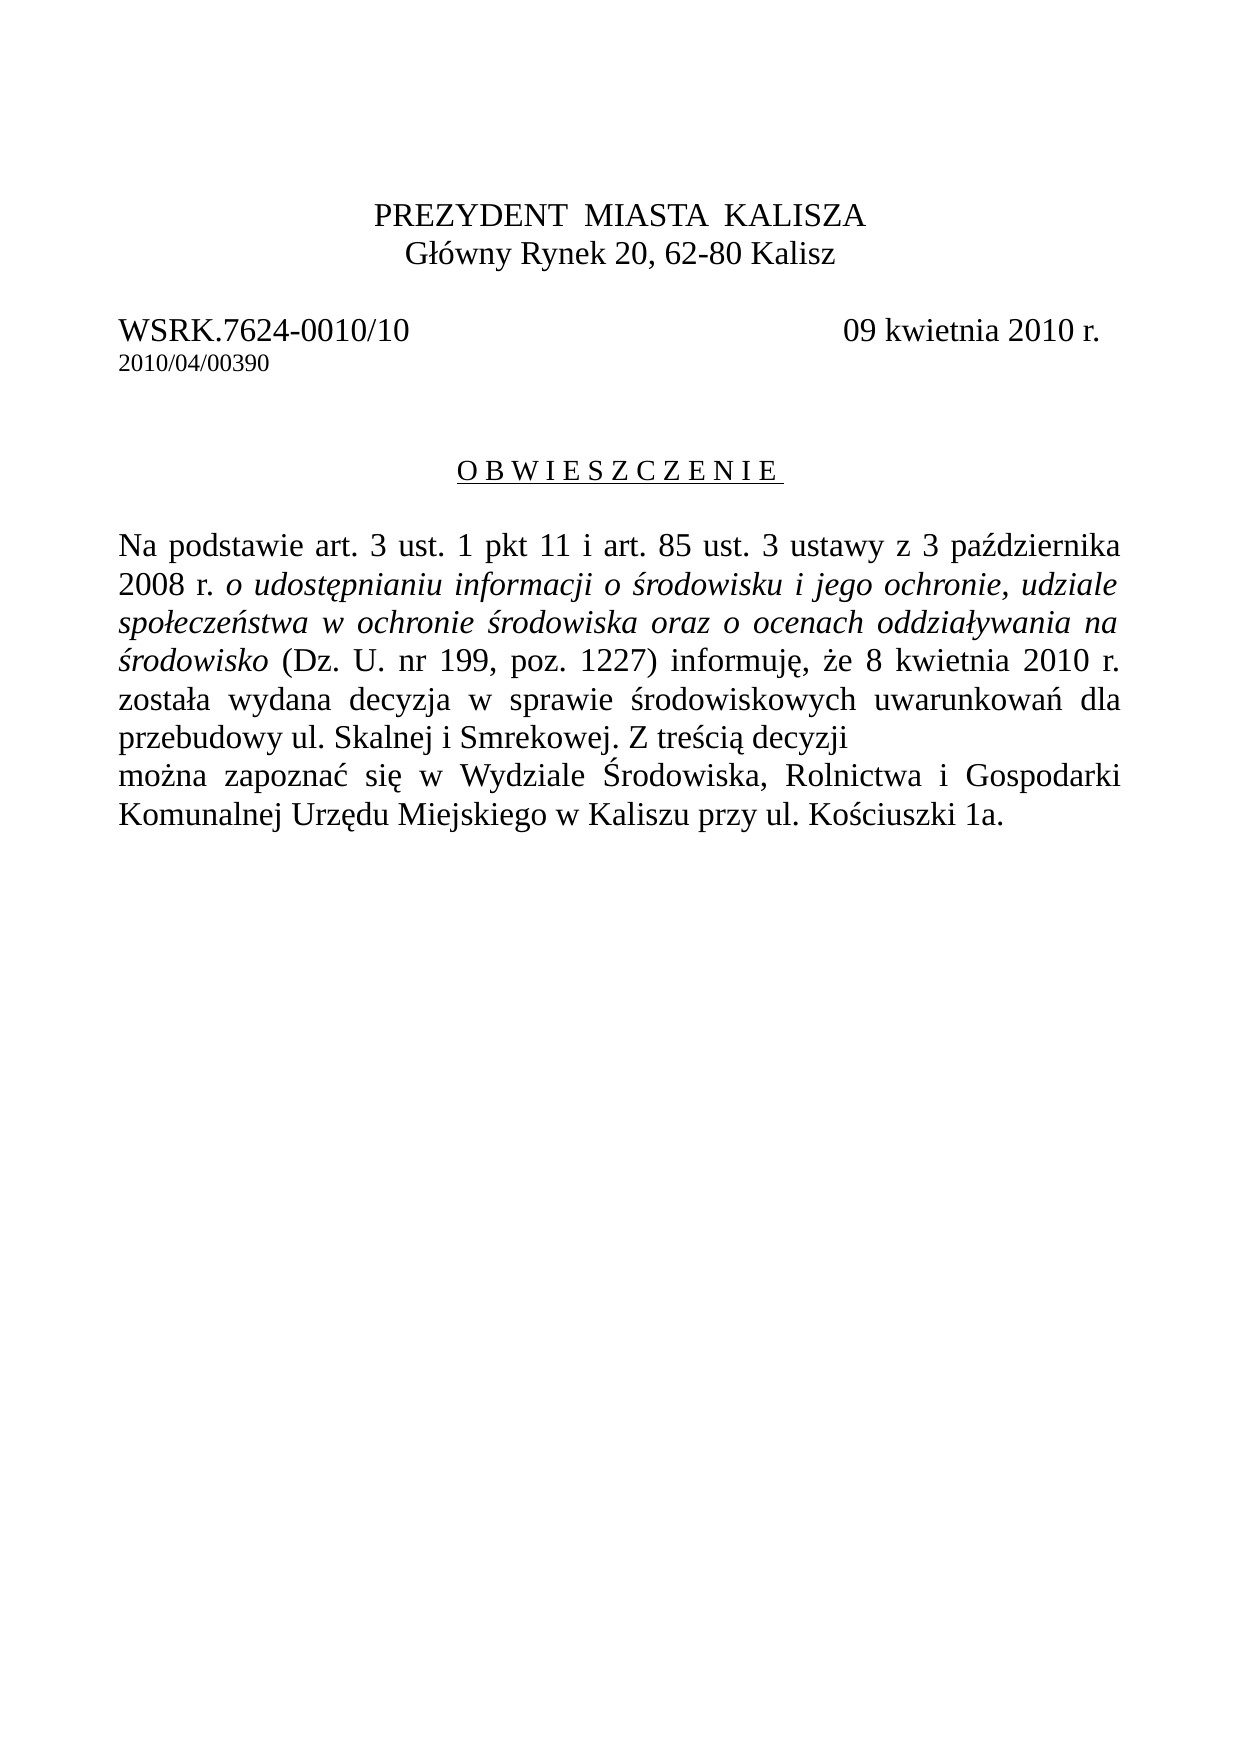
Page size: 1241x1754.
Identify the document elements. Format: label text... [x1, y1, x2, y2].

text WSRK.7624-0010/10 09 kwietnia 2010 r. [118, 310, 1122, 348]
text 2010/04/00390 [118, 348, 1122, 377]
text O B W I E S Z C Z E N I E [118, 453, 1122, 487]
text Główny Rynek 20, 62-80 Kalisz [118, 233, 1122, 271]
text Na podstawie art. 3 ust. 1 pkt 11 i art. 85 ust. 3 ustawy z 3 października 2008 r. o udostępnianiu informacji o środowisku i jego ochronie, udziale społeczeństwa w ochronie środowiska oraz o ocenach oddziaływania na środowisko (Dz. U. nr 199, poz. 1227) informuję, że 8 kwietnia 2010 r. została wydana decyzja w sprawie środowiskowych uwarunkowań dla przebudowy ul. Skalnej i Smrekowej. Z treścią decyzji można zapoznać się w Wydziale Środowiska, Rolnictwa i Gospodarki Komunalnej Urzędu Miejskiego w Kaliszu przy ul. Kościuszki 1a. [118, 525, 1122, 832]
text PREZYDENT MIASTA KALISZA [118, 195, 1122, 233]
